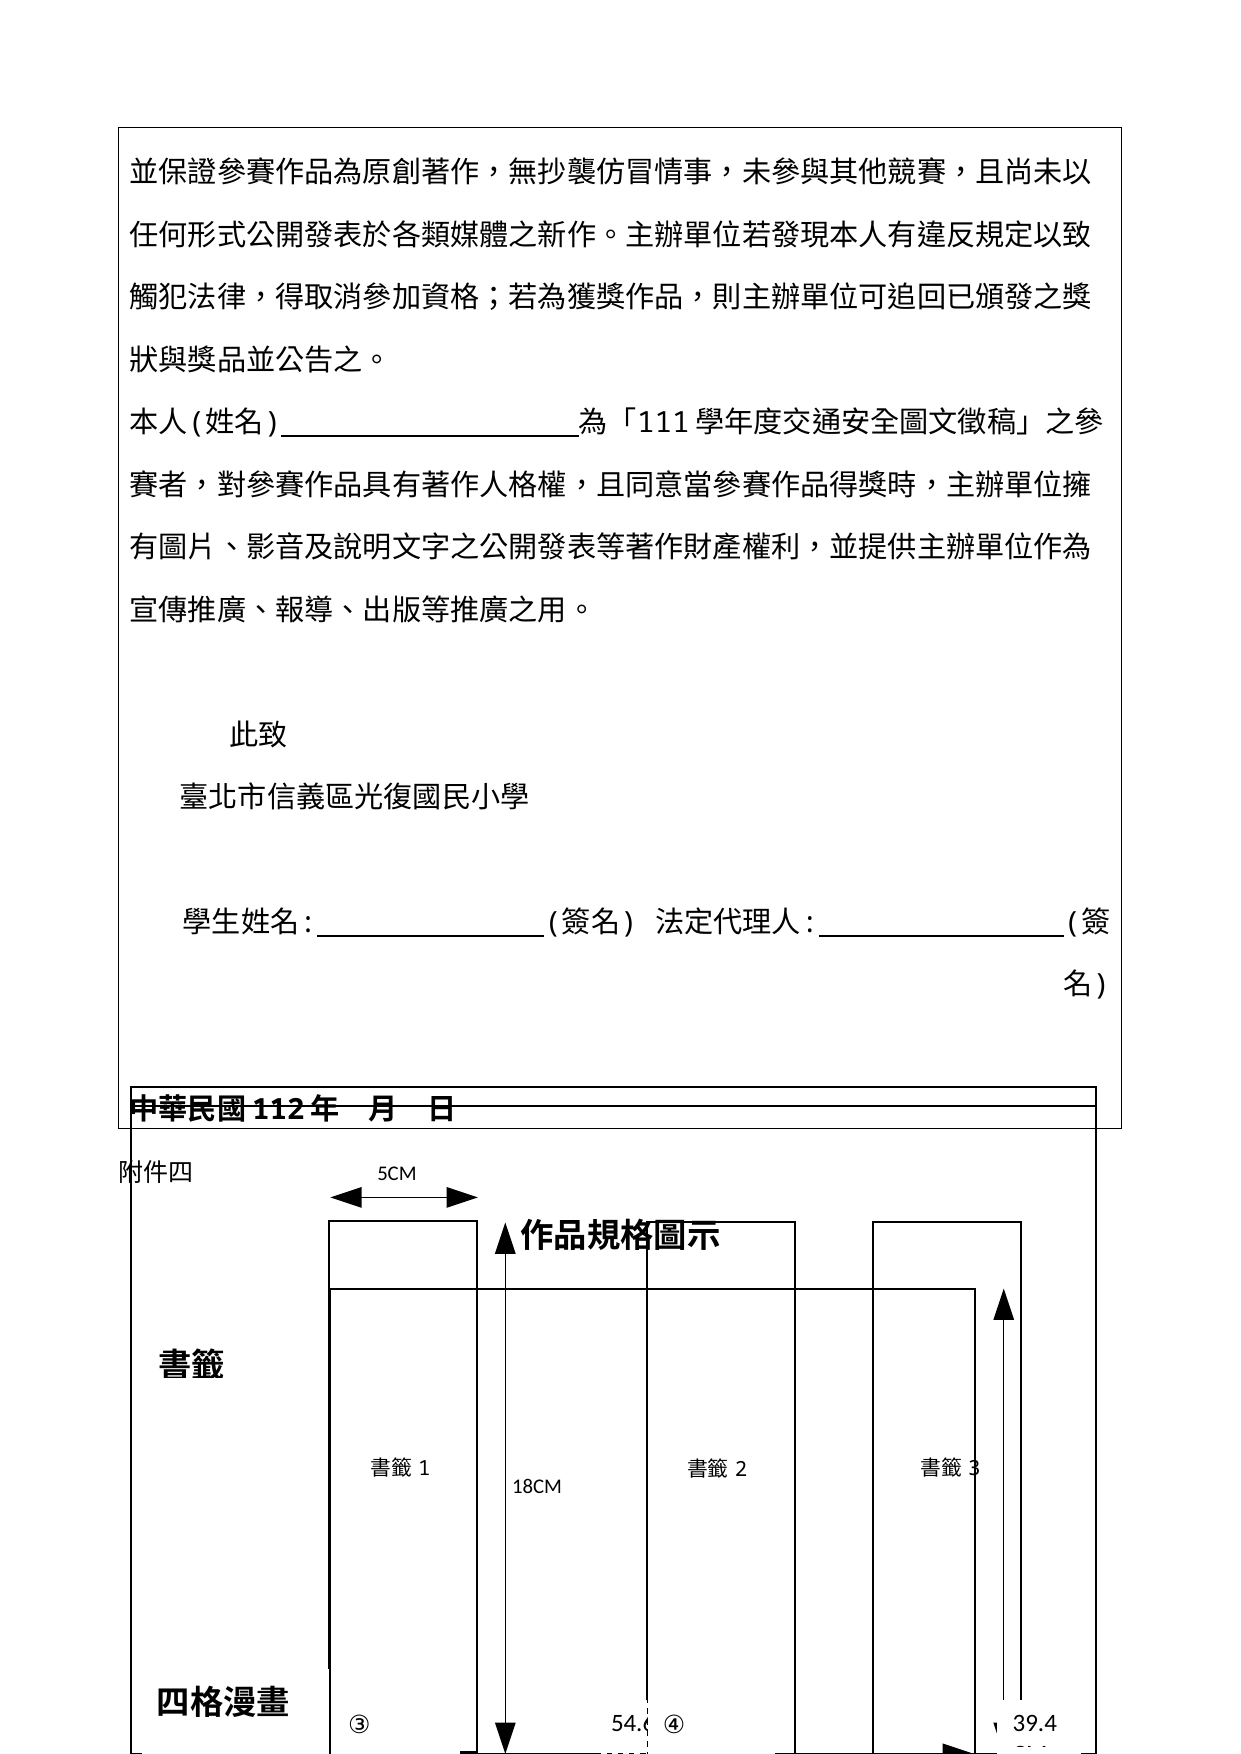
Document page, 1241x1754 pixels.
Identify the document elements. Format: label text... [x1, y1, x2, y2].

text 附件四 [1097, 1129, 1122, 1192]
text [118, 1192, 130, 1254]
text [1097, 1192, 1122, 1254]
text 四格漫畫 [157, 1676, 314, 1724]
text 作品規格圖示 [132, 1192, 1095, 1254]
text 39.4CM [1012, 1707, 1066, 1746]
text 54.6CM [611, 1707, 648, 1738]
text 書籤 [158, 1339, 227, 1378]
text 附件四 [132, 1129, 1095, 1192]
text ④ [663, 1707, 760, 1741]
text 附件四 [118, 1129, 130, 1192]
text ③ [348, 1707, 445, 1741]
table_header 並保證參賽作品為原創著作，無抄襲仿冒情事，未參與其他競賽，且尚未以任何形式公開發表於各類媒體之新作。主辦單位若發現本人有違反規定以致觸犯法律，得取消參加資格；若為獲獎作品，則主辦單位可追回已頒發之獎狀與獎品並公告之。 本人(姓名) 為「111學年度交通安全圖文徵稿」之參賽者，對參賽作品具有著作人格權，且同意當參賽作品得獎時，主辦單位擁有圖片、影音及說明文字之公開發表等著作財產權利，並提供主辦單位作為宣傳推廣、報導、出版等推廣之用。 此致 臺北市信義區光復國民小學 學生姓名: (簽名) 法定代理人: (簽名) 中華民國112年 月 日 [119, 128, 1121, 1128]
